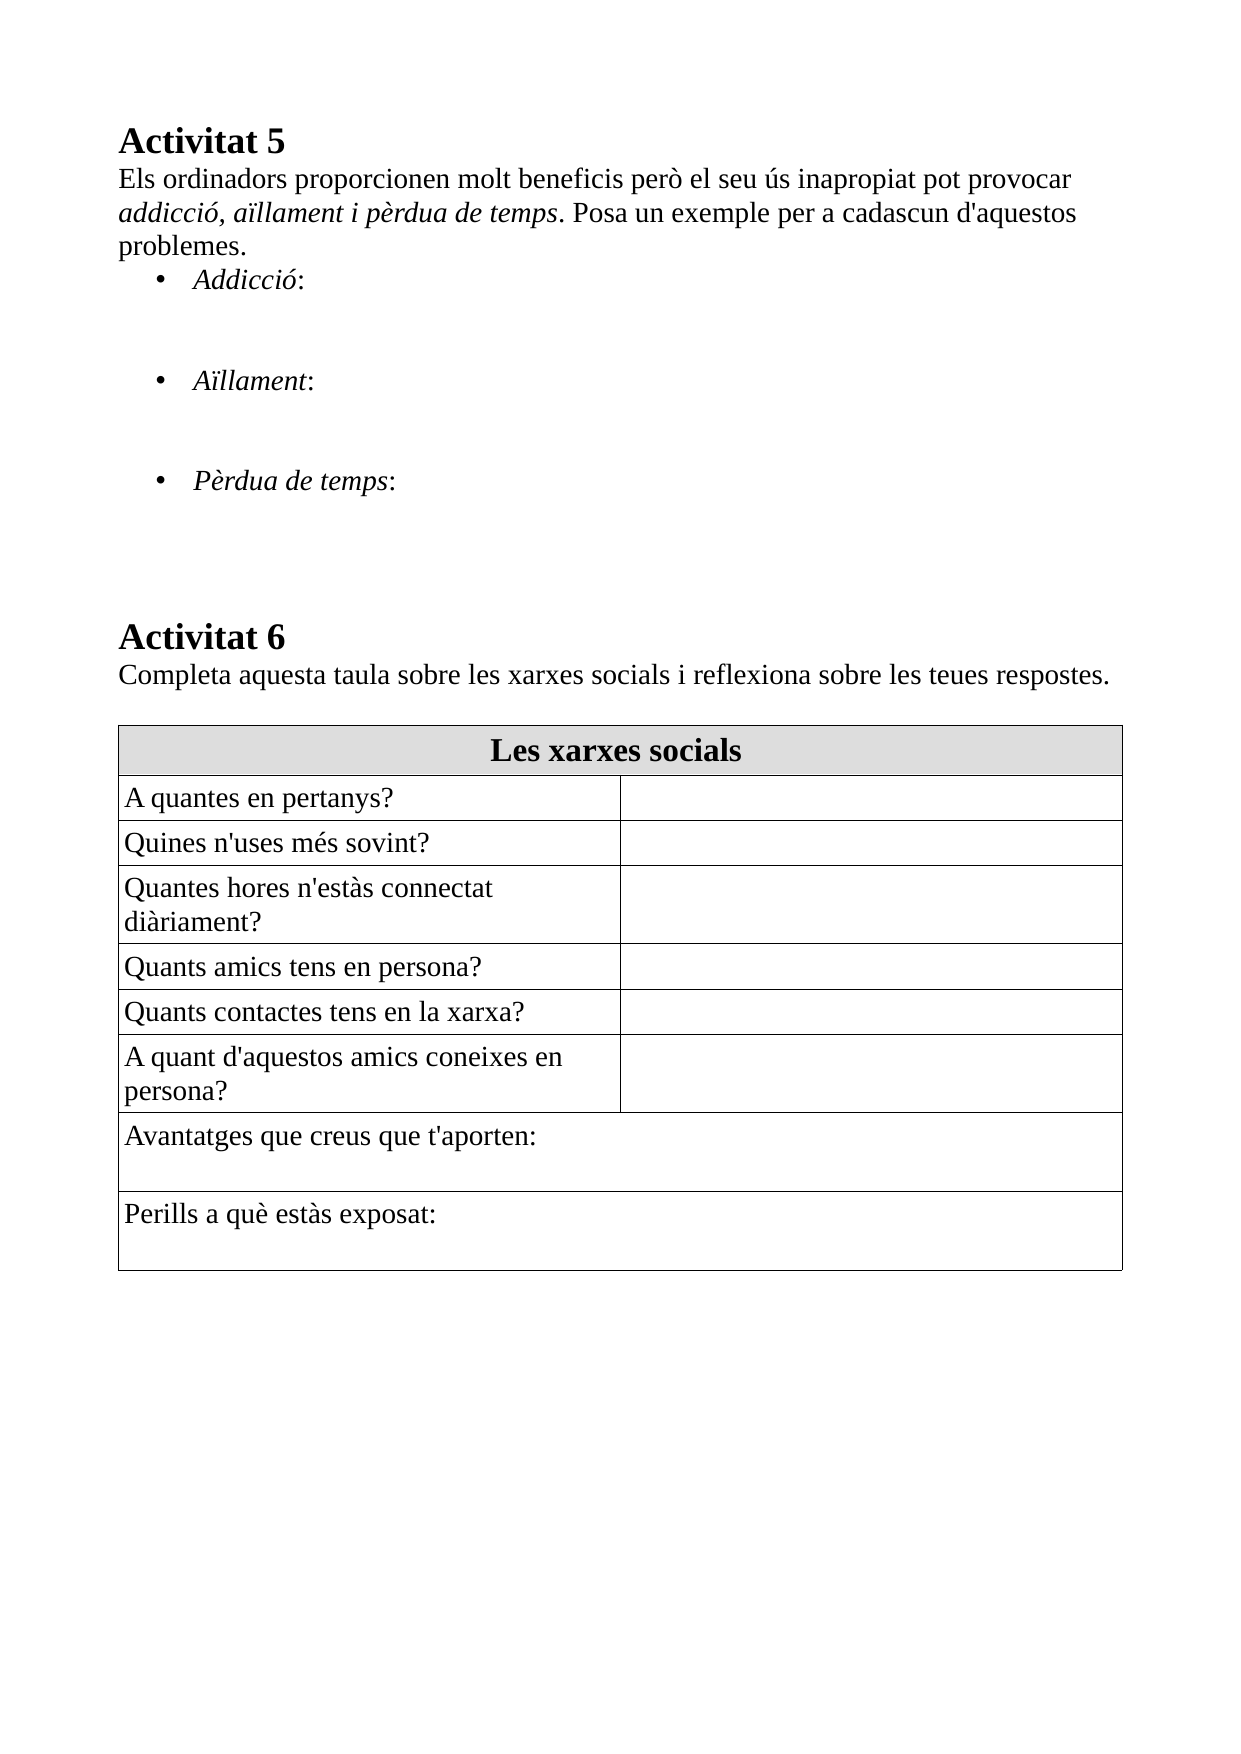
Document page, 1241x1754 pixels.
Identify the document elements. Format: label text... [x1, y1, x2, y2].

table_cell [621, 944, 1122, 988]
table_cell [621, 990, 1122, 1033]
table_cell [621, 776, 1122, 819]
text Activitat 6 [118, 614, 1122, 657]
table_cell Avantatges que creus que t'aporten: [119, 1113, 1122, 1191]
table_cell Quantes hores n'estàs connectat diàriament? [119, 866, 620, 943]
table_header Les xarxes socials [119, 726, 1122, 774]
table_cell Quants amics tens en persona? [119, 944, 620, 988]
table_cell [621, 1035, 1122, 1112]
table_cell A quant d'aquestos amics coneixes en persona? [119, 1035, 620, 1112]
text Els ordinadors proporcionen molt beneficis però el seu ús inapropiat pot provocar [118, 161, 1122, 195]
text Completa aquesta taula sobre les xarxes socials i reflexiona sobre les teues respostes. [118, 657, 1122, 691]
text Activitat 5 [118, 118, 1122, 161]
table_cell [621, 866, 1122, 943]
table_cell [621, 821, 1122, 865]
list Aïllament: [156, 363, 1122, 396]
table_cell Perills a què estàs exposat: [119, 1192, 1122, 1269]
text problemes. [118, 228, 1122, 262]
list Pèrdua de temps: [156, 463, 1122, 497]
table_cell Quines n'uses més sovint? [119, 821, 620, 865]
text addicció, aïllament i pèrdua de temps. Posa un exemple per a cadascun d'aquestos [118, 195, 1122, 228]
list Addicció: [156, 262, 1122, 296]
table_cell Quants contactes tens en la xarxa? [119, 990, 620, 1033]
table_cell A quantes en pertanys? [119, 776, 620, 819]
